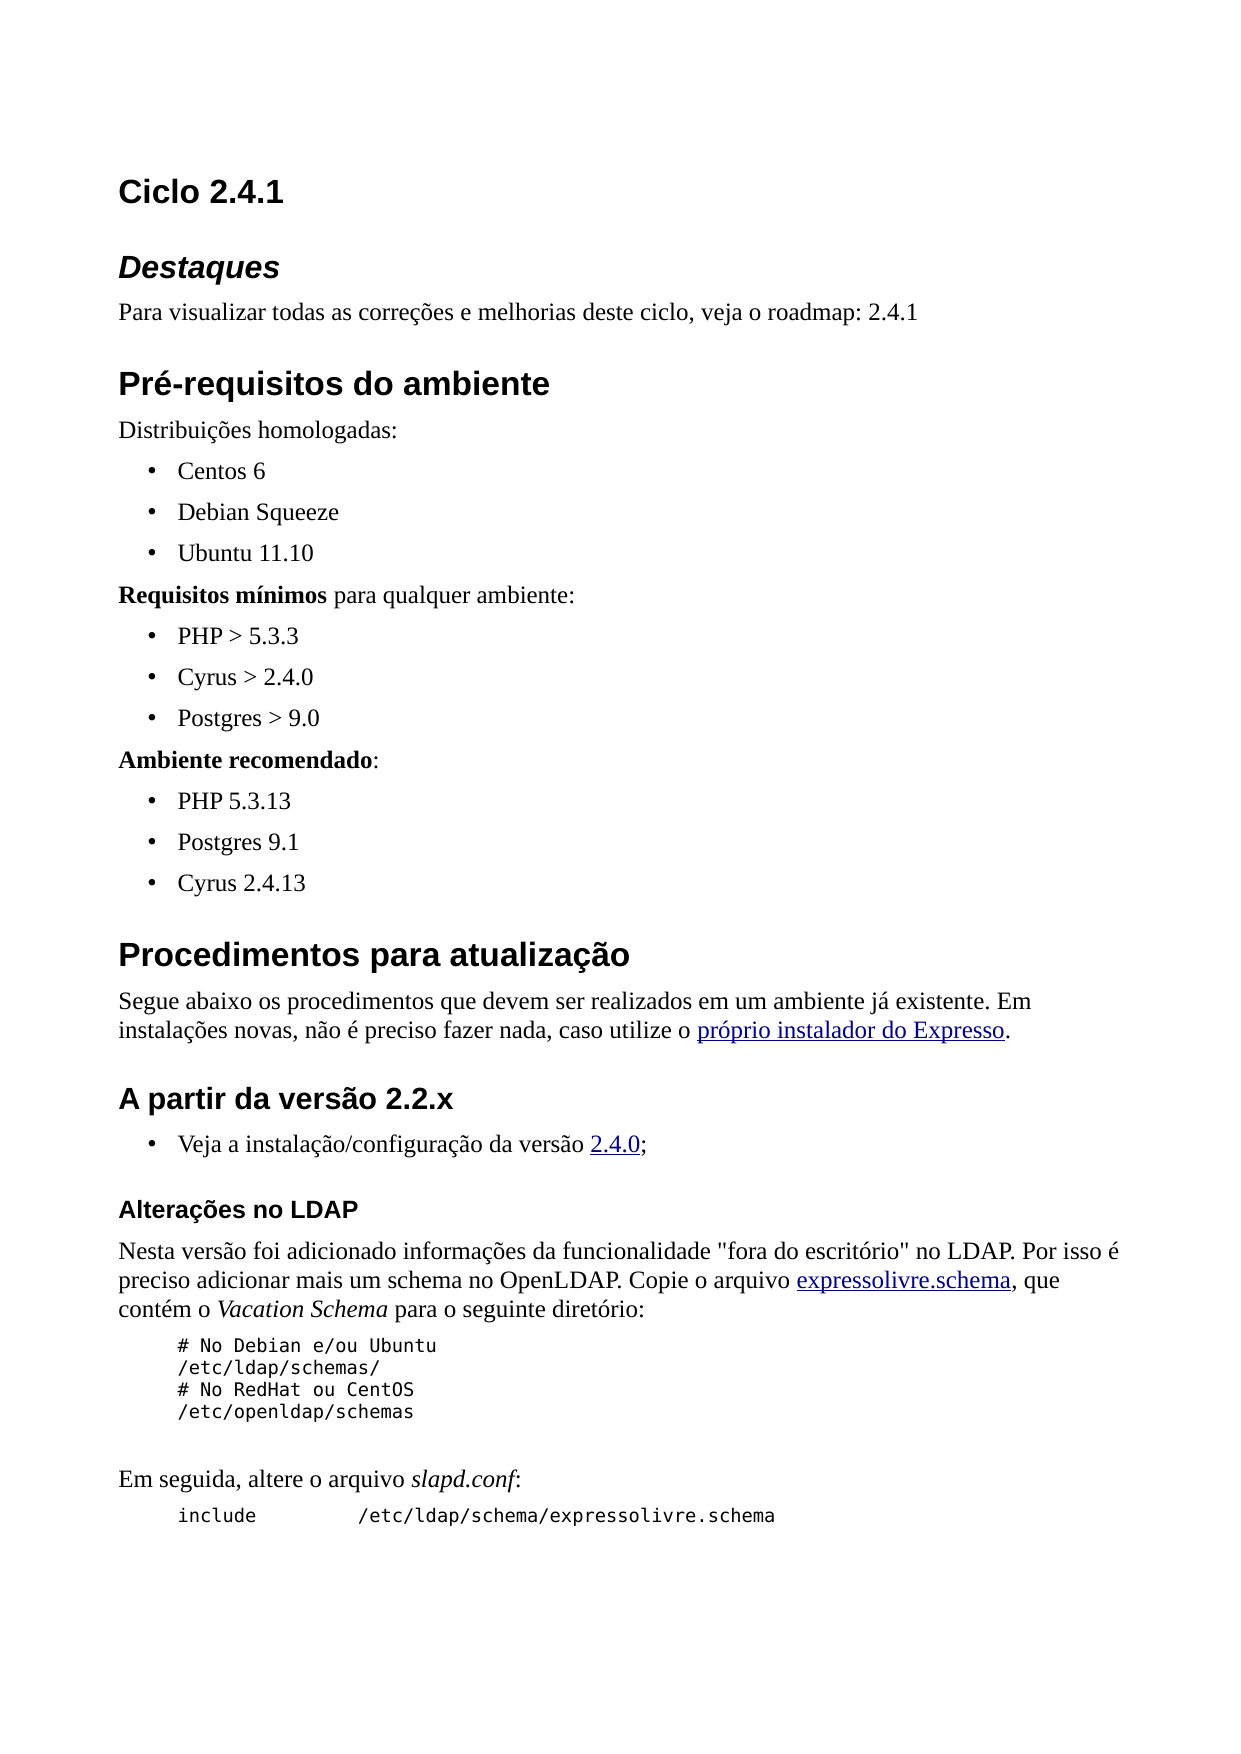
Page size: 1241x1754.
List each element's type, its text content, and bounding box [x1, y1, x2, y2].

text Segue abaixo os procedimentos que devem ser realizados em um ambiente já existente. Em instalações novas, não é preciso fazer nada, caso utilize o próprio instalador do Expresso. [118, 986, 1122, 1043]
list Postgres > 9.0 [148, 703, 1122, 732]
list PHP > 5.3.3 [148, 621, 1122, 650]
text Requisitos mínimos para qualquer ambiente: [118, 580, 1122, 608]
text Nesta versão foi adicionado informações da funcionalidade "fora do escritório" no LDAP. Por isso é preciso adicionar mais um schema no OpenLDAP. Copie o arquivo expressolivre.schema, que contém o Vacation Schema para o seguinte diretório: [118, 1236, 1122, 1322]
subtitle Alterações no LDAP [118, 1195, 1122, 1224]
list PHP 5.3.13 [148, 786, 1122, 815]
list Postgres 9.1 [148, 827, 1122, 856]
text Distribuições homologadas: [118, 415, 1122, 443]
text Ambiente recomendado: [118, 745, 1122, 773]
list Centos 6 [148, 456, 1122, 485]
list Cyrus 2.4.13 [148, 868, 1122, 897]
subtitle A partir da versão 2.2.x [118, 1081, 1122, 1116]
text # No Debian e/ou Ubuntu /etc/ldap/schemas/ # No RedHat ou CentOS /etc/openldap/schemas [177, 1335, 1063, 1422]
subtitle Pré-requisitos do ambiente [118, 364, 1122, 402]
subtitle Destaques [118, 248, 1122, 285]
list Ubuntu 11.10 [148, 538, 1122, 567]
subtitle Ciclo 2.4.1 [118, 172, 1122, 211]
subtitle Procedimentos para atualização [118, 935, 1122, 973]
text Em seguida, altere o arquivo slapd.conf: [118, 1464, 1122, 1492]
text Para visualizar todas as correções e melhorias deste ciclo, veja o roadmap: 2.4.1 [118, 297, 1122, 326]
text include /etc/ldap/schema/expressolivre.schema [177, 1505, 1063, 1527]
list Debian Squeeze [148, 497, 1122, 526]
list Cyrus > 2.4.0 [148, 662, 1122, 691]
list Veja a instalação/configuração da versão 2.4.0; [148, 1129, 1122, 1157]
